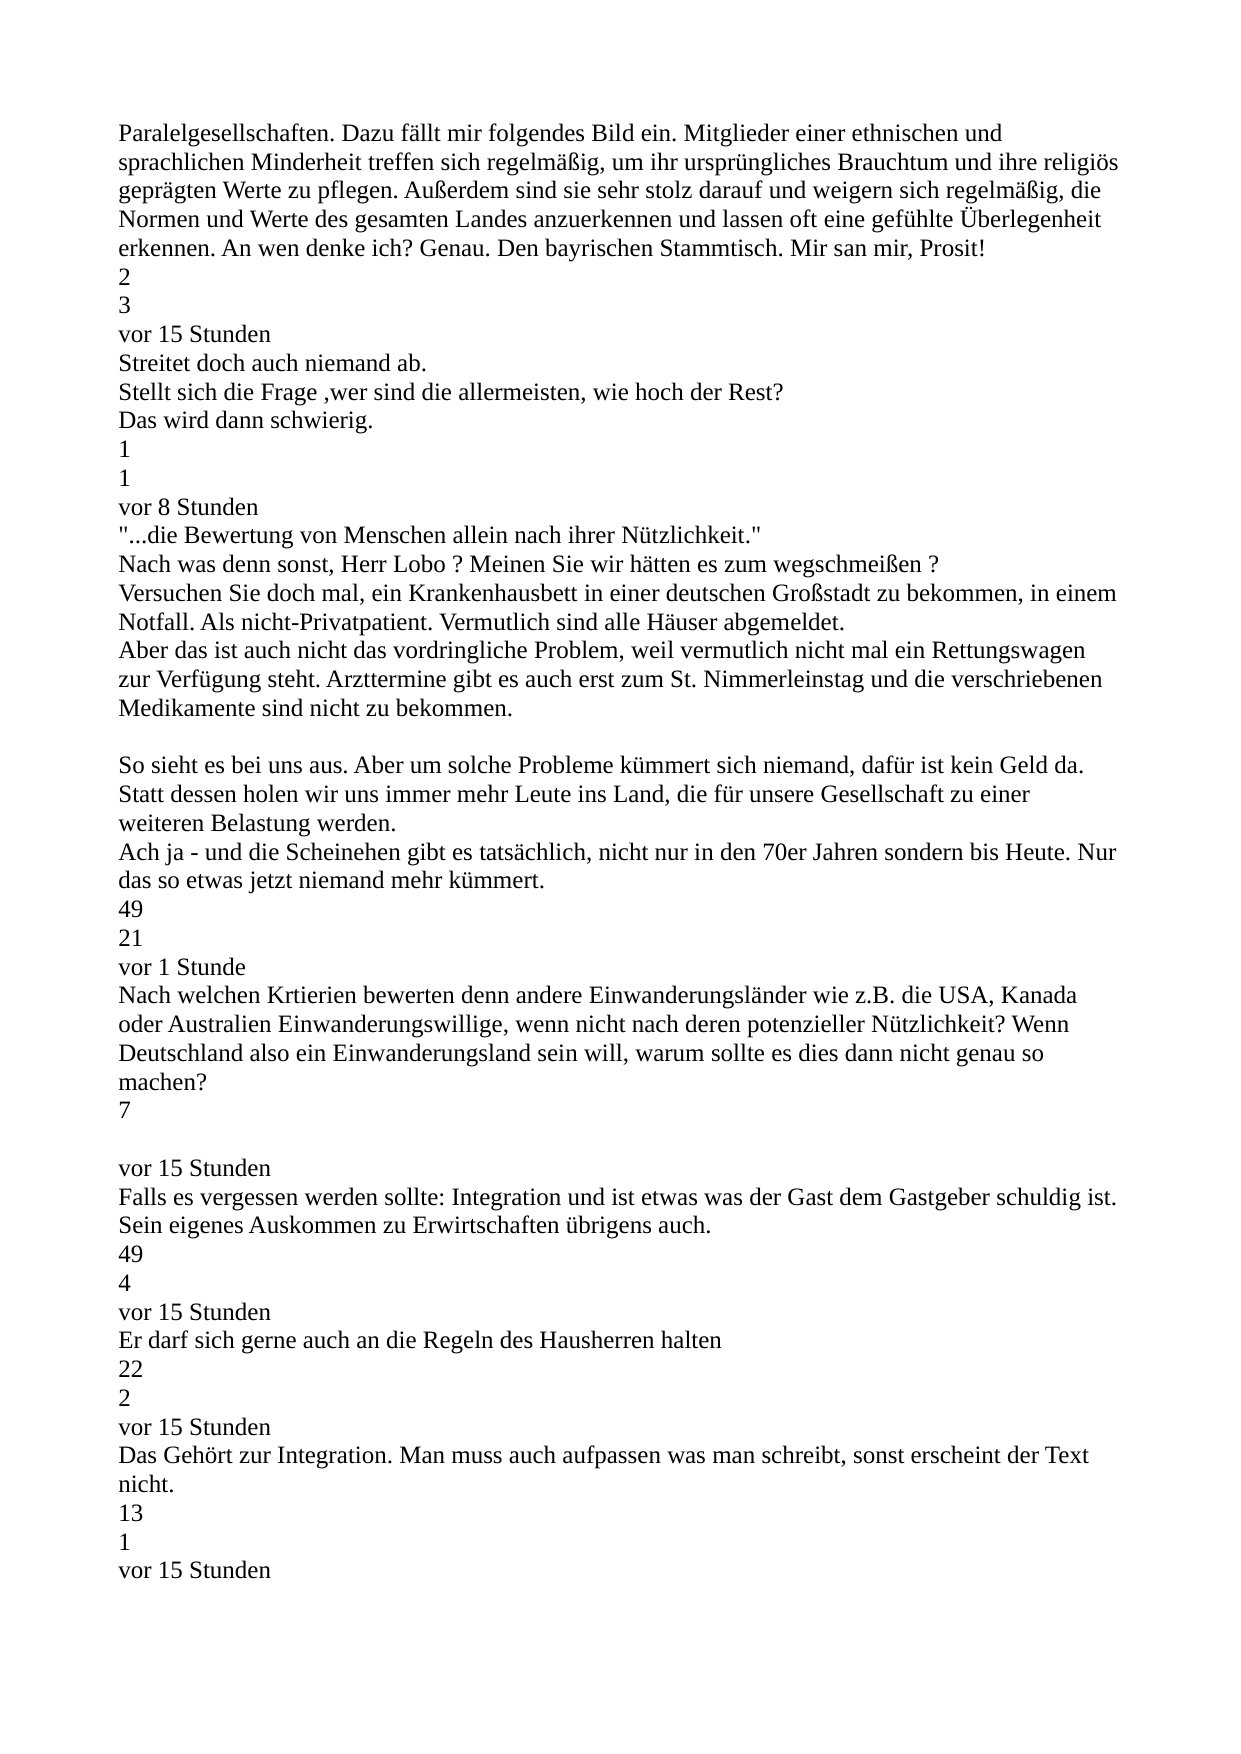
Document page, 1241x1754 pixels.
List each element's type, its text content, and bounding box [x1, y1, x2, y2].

text vor 1 Stunde [118, 952, 1122, 981]
text Stellt sich die Frage ,wer sind die allermeisten, wie hoch der Rest? [118, 377, 1122, 406]
text 2 [118, 262, 1122, 291]
text 2 [118, 1383, 1122, 1412]
text vor 8 Stunden [118, 492, 1122, 521]
text vor 15 Stunden [118, 1297, 1122, 1326]
text vor 15 Stunden [118, 1556, 1122, 1584]
text 1 [118, 463, 1122, 492]
text 1 [118, 434, 1122, 463]
text 7 [118, 1096, 1122, 1124]
text 13 [118, 1498, 1122, 1527]
text 1 [118, 1527, 1122, 1556]
text Nach welchen Krtierien bewerten denn andere Einwanderungsländer wie z.B. die USA, Kanada oder Australien Einwanderungswillige, wenn nicht nach deren potenzieller Nützlichkeit? Wenn Deutschland also ein Einwanderungsland sein will, warum sollte es dies dann nicht genau so machen? [118, 981, 1122, 1096]
text Er darf sich gerne auch an die Regeln des Hausherren halten [118, 1326, 1122, 1354]
text 49 [118, 1239, 1122, 1268]
text Streitet doch auch niemand ab. [118, 348, 1122, 377]
text 21 [118, 923, 1122, 952]
text vor 15 Stunden [118, 1412, 1122, 1441]
text vor 15 Stunden [118, 319, 1122, 348]
text Ach ja - und die Scheinehen gibt es tatsächlich, nicht nur in den 70er Jahren sondern bis Heute. Nur das so etwas jetzt niemand mehr kümmert. [118, 837, 1122, 894]
text Nach was denn sonst, Herr Lobo ? Meinen Sie wir hätten es zum wegschmeißen ? [118, 549, 1122, 578]
text Das wird dann schwierig. [118, 406, 1122, 434]
text 3 [118, 291, 1122, 319]
text Aber das ist auch nicht das vordringliche Problem, weil vermutlich nicht mal ein Rettungswagen zur Verfügung steht. Arzttermine gibt es auch erst zum St. Nimmerleinstag und die verschriebenen Medikamente sind nicht zu bekommen. [118, 636, 1122, 722]
text Das Gehört zur Integration. Man muss auch aufpassen was man schreibt, sonst erscheint der Text nicht. [118, 1441, 1122, 1498]
text So sieht es bei uns aus. Aber um solche Probleme kümmert sich niemand, dafür ist kein Geld da. Statt dessen holen wir uns immer mehr Leute ins Land, die für unsere Gesellschaft zu einer weiteren Belastung werden. [118, 751, 1122, 837]
text Falls es vergessen werden sollte: Integration und ist etwas was der Gast dem Gastgeber schuldig ist. Sein eigenes Auskommen zu Erwirtschaften übrigens auch. [118, 1182, 1122, 1239]
text 22 [118, 1354, 1122, 1383]
text "...die Bewertung von Menschen allein nach ihrer Nützlichkeit." [118, 521, 1122, 549]
text Versuchen Sie doch mal, ein Krankenhausbett in einer deutschen Großstadt zu bekommen, in einem Notfall. Als nicht-Privatpatient. Vermutlich sind alle Häuser abgemeldet. [118, 578, 1122, 636]
text 49 [118, 894, 1122, 923]
text vor 15 Stunden [118, 1153, 1122, 1182]
text 4 [118, 1268, 1122, 1297]
text Paralelgesellschaften. Dazu fällt mir folgendes Bild ein. Mitglieder einer ethnischen und sprachlichen Minderheit treffen sich regelmäßig, um ihr ursprüngliches Brauchtum und ihre religiös geprägten Werte zu pflegen. Außerdem sind sie sehr stolz darauf und weigern sich regelmäßig, die Normen und Werte des gesamten Landes anzuerkennen und lassen oft eine gefühlte Überlegenheit erkennen. An wen denke ich? Genau. Den bayrischen Stammtisch. Mir san mir, Prosit! [118, 118, 1122, 262]
